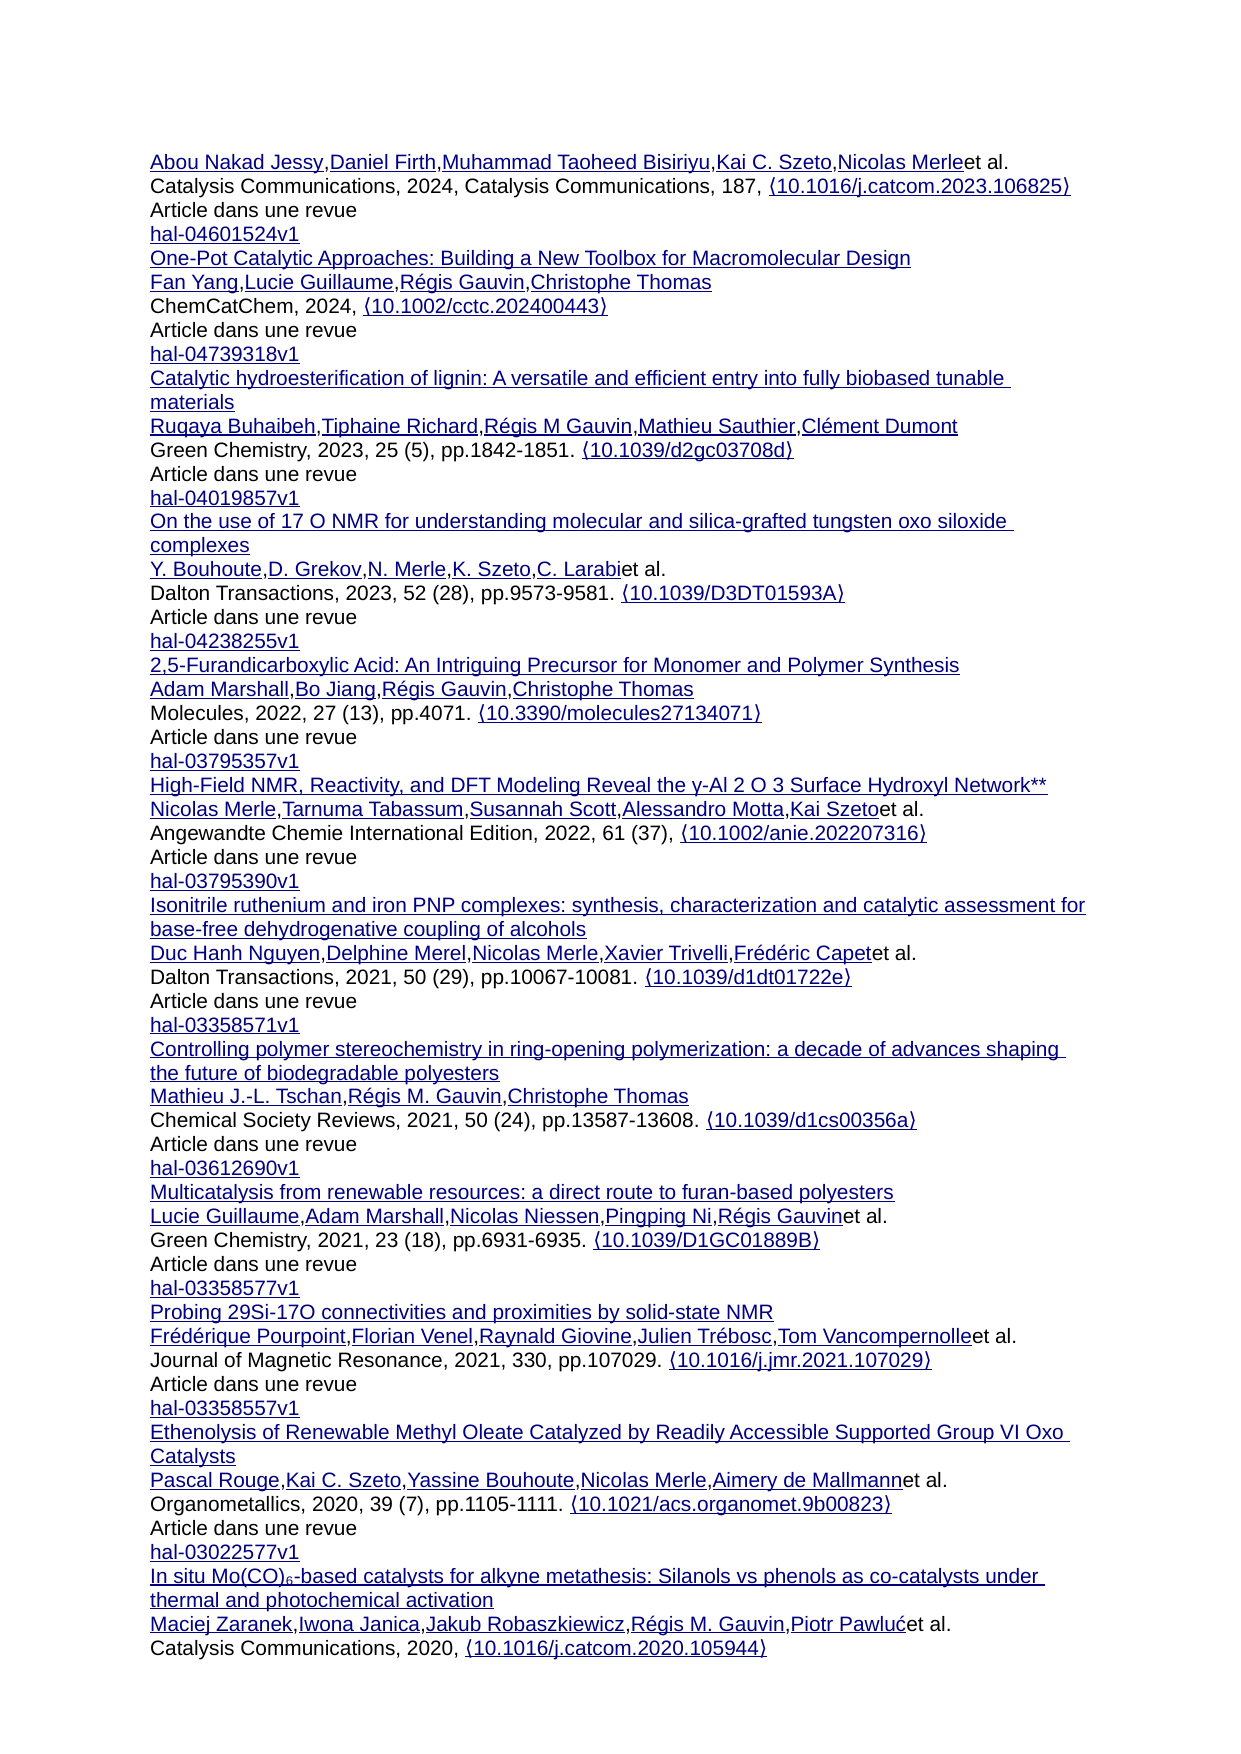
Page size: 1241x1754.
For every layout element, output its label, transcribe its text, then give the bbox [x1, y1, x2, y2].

table_cell Catalytic hydroesterification of lignin: A versatile and efficient entry into fully biobased tunable materials Ruqaya Buhaibeh,Tiphaine Richard,Régis M Gauvin,Mathieu Sauthier,Clément Dumont Green Chemistry, 2023, 25 (5), pp.1842-1851. ⟨10.1039/d2gc03708d⟩ Article dans une revue hal-04019857v1 [150, 366, 1090, 509]
table_cell One‐Pot Catalytic Approaches: Building a New Toolbox for Macromolecular Design Fan Yang,Lucie Guillaume,Régis Gauvin,Christophe Thomas ChemCatChem, 2024, ⟨10.1002/cctc.202400443⟩ Article dans une revue hal-04739318v1 [150, 246, 1090, 366]
table_cell In situ Mo(CO)₆-based catalysts for alkyne metathesis: Silanols vs phenols as co-catalysts under thermal and photochemical activation Maciej Zaranek,Iwona Janica,Jakub Robaszkiewicz,Régis M. Gauvin,Piotr Pawlućet al. Catalysis Communications, 2020, ⟨10.1016/j.catcom.2020.105944⟩ [150, 1564, 1090, 1659]
table_cell Probing 29Si-17O connectivities and proximities by solid-state NMR Frédérique Pourpoint,Florian Venel,Raynald Giovine,Julien Trébosc,Tom Vancompernolleet al. Journal of Magnetic Resonance, 2021, 330, pp.107029. ⟨10.1016/j.jmr.2021.107029⟩ Article dans une revue hal-03358557v1 [150, 1300, 1090, 1420]
table_cell 2,5-Furandicarboxylic Acid: An Intriguing Precursor for Monomer and Polymer Synthesis Adam Marshall,Bo Jiang,Régis Gauvin,Christophe Thomas Molecules, 2022, 27 (13), pp.4071. ⟨10.3390/molecules27134071⟩ Article dans une revue hal-03795357v1 [150, 653, 1090, 773]
table_cell On the use of 17 O NMR for understanding molecular and silica-grafted tungsten oxo siloxide complexes Y. Bouhoute,D. Grekov,N. Merle,K. Szeto,C. Larabiet al. Dalton Transactions, 2023, 52 (28), pp.9573-9581. ⟨10.1039/D3DT01593A⟩ Article dans une revue hal-04238255v1 [150, 509, 1090, 653]
table_cell Abou Nakad Jessy,Daniel Firth,Muhammad Taoheed Bisiriyu,Kai C. Szeto,Nicolas Merleet al. Catalysis Communications, 2024, Catalysis Communications, 187, ⟨10.1016/j.catcom.2023.106825⟩ Article dans une revue hal-04601524v1 [150, 150, 1090, 246]
table_cell Ethenolysis of Renewable Methyl Oleate Catalyzed by Readily Accessible Supported Group VI Oxo Catalysts Pascal Rouge,Kai C. Szeto,Yassine Bouhoute,Nicolas Merle,Aimery de Mallmannet al. Organometallics, 2020, 39 (7), pp.1105-1111. ⟨10.1021/acs.organomet.9b00823⟩ Article dans une revue hal-03022577v1 [150, 1420, 1090, 1563]
table_cell Controlling polymer stereochemistry in ring-opening polymerization: a decade of advances shaping the future of biodegradable polyesters Mathieu J.-L. Tschan,Régis M. Gauvin,Christophe Thomas Chemical Society Reviews, 2021, 50 (24), pp.13587-13608. ⟨10.1039/d1cs00356a⟩ Article dans une revue hal-03612690v1 [150, 1036, 1090, 1180]
table_cell High‐Field NMR, Reactivity, and DFT Modeling Reveal the γ‐Al 2 O 3 Surface Hydroxyl Network** Nicolas Merle,Tarnuma Tabassum,Susannah Scott,Alessandro Motta,Kai Szetoet al. Angewandte Chemie International Edition, 2022, 61 (37), ⟨10.1002/anie.202207316⟩ Article dans une revue hal-03795390v1 [150, 773, 1090, 893]
table_cell Multicatalysis from renewable resources: a direct route to furan-based polyesters Lucie Guillaume,Adam Marshall,Nicolas Niessen,Pingping Ni,Régis Gauvinet al. Green Chemistry, 2021, 23 (18), pp.6931-6935. ⟨10.1039/D1GC01889B⟩ Article dans une revue hal-03358577v1 [150, 1180, 1090, 1300]
table_cell Isonitrile ruthenium and iron PNP complexes: synthesis, characterization and catalytic assessment for base-free dehydrogenative coupling of alcohols Duc Hanh Nguyen,Delphine Merel,Nicolas Merle,Xavier Trivelli,Frédéric Capetet al. Dalton Transactions, 2021, 50 (29), pp.10067-10081. ⟨10.1039/d1dt01722e⟩ Article dans une revue hal-03358571v1 [150, 893, 1090, 1036]
